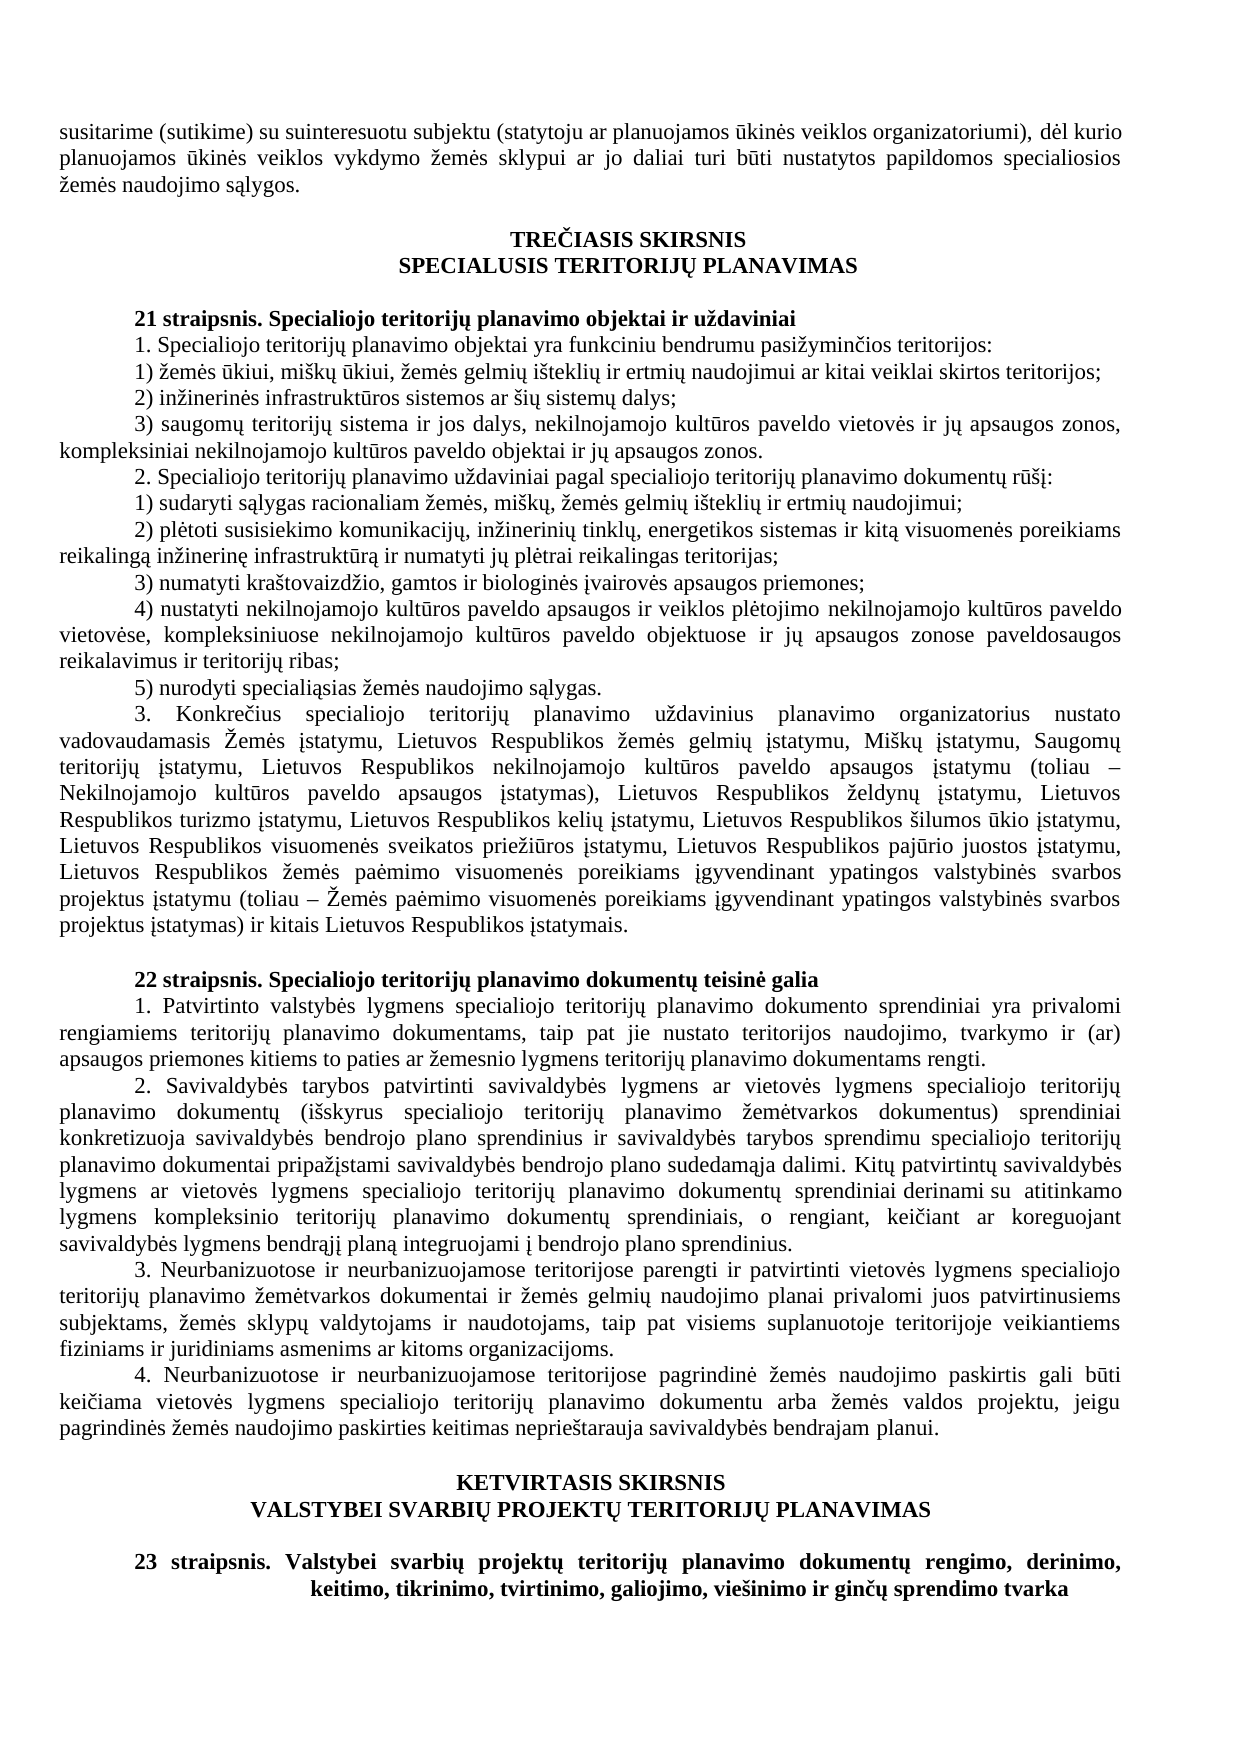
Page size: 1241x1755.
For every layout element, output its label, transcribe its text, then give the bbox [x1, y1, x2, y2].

text 22 straipsnis. Specialiojo teritorijų planavimo dokumentų teisinė galia [59, 966, 1122, 993]
text 4) nustatyti nekilnojamojo kultūros paveldo apsaugos ir veiklos plėtojimo nekilnojamojo kultūros paveldo vietovėse, kompleksiniuose nekilnojamojo kultūros paveldo objektuose ir jų apsaugos zonose paveldosaugos reikalavimus ir teritorijų ribas; [59, 595, 1122, 674]
text 2) inžinerinės infrastruktūros sistemos ar šių sistemų dalys; [59, 384, 1122, 410]
text 23 straipsnis. Valstybei svarbių projektų teritorijų planavimo dokumentų rengimo, derinimo, keitimo, tikrinimo, tvirtinimo, galiojimo, viešinimo ir ginčų sprendimo tvarka [134, 1548, 1122, 1601]
text TREČIASIS SKIRSNIS [59, 226, 1122, 252]
text SPECIALUSIS TERITORIJŲ PLANAVIMAS [59, 252, 1122, 279]
text 1. Specialiojo teritorijų planavimo objektai yra funkciniu bendrumu pasižyminčios teritorijos: [59, 331, 1122, 358]
text susitarime (sutikime) su suinteresuotu subjektu (statytoju ar planuojamos ūkinės veiklos organizatoriumi), dėl kurio planuojamos ūkinės veiklos vykdymo žemės sklypui ar jo daliai turi būti nustatytos papildomos specialiosios žemės naudojimo sąlygos. [59, 118, 1122, 197]
text 2. Specialiojo teritorijų planavimo uždaviniai pagal specialiojo teritorijų planavimo dokumentų rūšį: [59, 463, 1122, 489]
text 21 straipsnis. Specialiojo teritorijų planavimo objektai ir uždaviniai [59, 305, 1122, 331]
text 4. Neurbanizuotose ir neurbanizuojamose teritorijose pagrindinė žemės naudojimo paskirtis gali būti keičiama vietovės lygmens specialiojo teritorijų planavimo dokumentu arba žemės valdos projektu, jeigu pagrindinės žemės naudojimo paskirties keitimas neprieštarauja savivaldybės bendrajam planui. [59, 1362, 1122, 1441]
text VALSTYBEI SVARBIŲ PROJEKTŲ TERITORIJŲ PLANAVIMAS [59, 1496, 1122, 1522]
text 3. Neurbanizuotose ir neurbanizuojamose teritorijose parengti ir patvirtinti vietovės lygmens specialiojo teritorijų planavimo žemėtvarkos dokumentai ir žemės gelmių naudojimo planai privalomi juos patvirtinusiems subjektams, žemės sklypų valdytojams ir naudotojams, taip pat visiems suplanuotoje teritorijoje veikiantiems fiziniams ir juridiniams asmenims ar kitoms organizacijoms. [59, 1256, 1122, 1362]
text KETVIRTASIS SKIRSNIS [59, 1469, 1122, 1496]
text 5) nurodyti specialiąsias žemės naudojimo sąlygas. [59, 674, 1122, 700]
text 3. Konkrečius specialiojo teritorijų planavimo uždavinius planavimo organizatorius nustato vadovaudamasis Žemės įstatymu, Lietuvos Respublikos žemės gelmių įstatymu, Miškų įstatymu, Saugomų teritorijų įstatymu, Lietuvos Respublikos nekilnojamojo kultūros paveldo apsaugos įstatymu (toliau – Nekilnojamojo kultūros paveldo apsaugos įstatymas), Lietuvos Respublikos želdynų įstatymu, Lietuvos Respublikos turizmo įstatymu, Lietuvos Respublikos kelių įstatymu, Lietuvos Respublikos šilumos ūkio įstatymu, Lietuvos Respublikos visuomenės sveikatos priežiūros įstatymu, Lietuvos Respublikos pajūrio juostos įstatymu, Lietuvos Respublikos žemės paėmimo visuomenės poreikiams įgyvendinant ypatingos valstybinės svarbos projektus įstatymu (toliau – Žemės paėmimo visuomenės poreikiams įgyvendinant ypatingos valstybinės svarbos projektus įstatymas) ir kitais Lietuvos Respublikos įstatymais. [59, 700, 1122, 937]
text 1) žemės ūkiui, miškų ūkiui, žemės gelmių išteklių ir ertmių naudojimui ar kitai veiklai skirtos teritorijos; [59, 358, 1122, 384]
text 2. Savivaldybės tarybos patvirtinti savivaldybės lygmens ar vietovės lygmens specialiojo teritorijų planavimo dokumentų (išskyrus specialiojo teritorijų planavimo žemėtvarkos dokumentus) sprendiniai konkretizuoja savivaldybės bendrojo plano sprendinius ir savivaldybės tarybos sprendimu specialiojo teritorijų planavimo dokumentai pripažįstami savivaldybės bendrojo plano sudedamąja dalimi. Kitų patvirtintų savivaldybės lygmens ar vietovės lygmens specialiojo teritorijų planavimo dokumentų sprendiniai derinami su atitinkamo lygmens kompleksinio teritorijų planavimo dokumentų sprendiniais, o rengiant, keičiant ar koreguojant savivaldybės lygmens bendrąjį planą integruojami į bendrojo plano sprendinius. [59, 1072, 1122, 1256]
text 1. Patvirtinto valstybės lygmens specialiojo teritorijų planavimo dokumento sprendiniai yra privalomi rengiamiems teritorijų planavimo dokumentams, taip pat jie nustato teritorijos naudojimo, tvarkymo ir (ar) apsaugos priemones kitiems to paties ar žemesnio lygmens teritorijų planavimo dokumentams rengti. [59, 993, 1122, 1072]
text 3) saugomų teritorijų sistema ir jos dalys, nekilnojamojo kultūros paveldo vietovės ir jų apsaugos zonos, kompleksiniai nekilnojamojo kultūros paveldo objektai ir jų apsaugos zonos. [59, 410, 1122, 463]
text 3) numatyti kraštovaizdžio, gamtos ir biologinės įvairovės apsaugos priemones; [59, 568, 1122, 595]
text 2) plėtoti susisiekimo komunikacijų, inžinerinių tinklų, energetikos sistemas ir kitą visuomenės poreikiams reikalingą inžinerinę infrastruktūrą ir numatyti jų plėtrai reikalingas teritorijas; [59, 516, 1122, 568]
text 1) sudaryti sąlygas racionaliam žemės, miškų, žemės gelmių išteklių ir ertmių naudojimui; [59, 489, 1122, 516]
